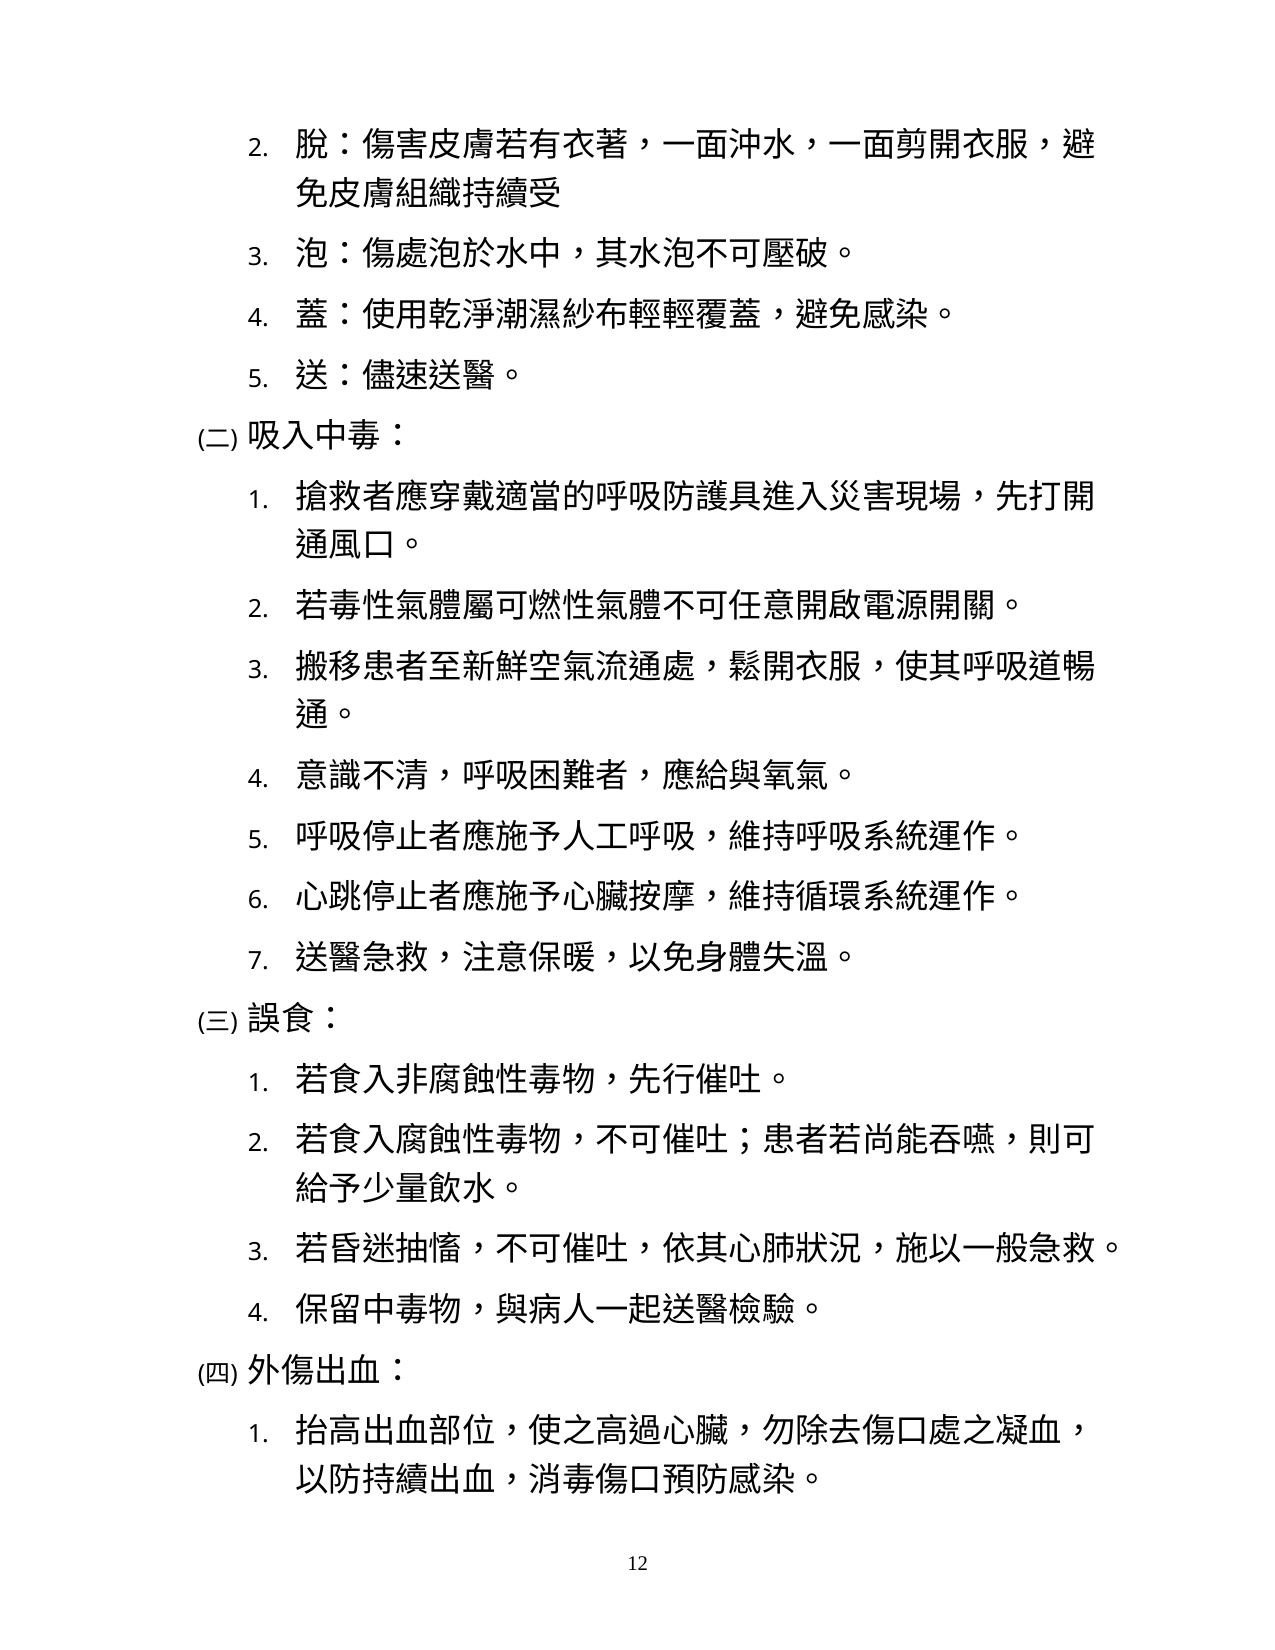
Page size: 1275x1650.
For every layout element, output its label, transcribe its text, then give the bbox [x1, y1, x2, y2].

list 泡：傷處泡於水中，其水泡不可壓破。 [248, 227, 1127, 275]
list 若昏迷抽慉，不可催吐，依其心肺狀況，施以一般急救。 [248, 1222, 1127, 1270]
list 若毒性氣體屬可燃性氣體不可任意開啟電源開關。 [248, 579, 1127, 627]
list 若食入腐蝕性毒物，不可催吐；患者若尚能吞嚥，則可給予少量飲水。 [248, 1113, 1127, 1209]
list 吸入中毒： [198, 409, 1127, 457]
list 心跳停止者應施予心臟按摩，維持循環系統運作。 [248, 870, 1127, 918]
list 送：儘速送醫。 [248, 348, 1127, 397]
list 搶救者應穿戴適當的呼吸防護具進入災害現場，先打開通風口。 [248, 470, 1127, 566]
list 意識不清，呼吸困難者，應給與氧氣。 [248, 749, 1127, 797]
list 呼吸停止者應施予人工呼吸，維持呼吸系統運作。 [248, 809, 1127, 858]
list 抬高出血部位，使之高過心臟，勿除去傷口處之凝血，以防持續出血，消毒傷口預防感染。 [248, 1404, 1127, 1501]
list 搬移患者至新鮮空氣流通處，鬆開衣服，使其呼吸道暢通。 [248, 640, 1127, 736]
list 送醫急救，注意保暖，以免身體失溫。 [248, 931, 1127, 979]
list 脫：傷害皮膚若有衣著，一面沖水，一面剪開衣服，避免皮膚組織持續受 [248, 118, 1127, 214]
list 誤食： [198, 992, 1127, 1040]
list 若食入非腐蝕性毒物，先行催吐。 [248, 1052, 1127, 1101]
list 外傷出血： [198, 1343, 1127, 1392]
list 蓋：使用乾淨潮濕紗布輕輕覆蓋，避免感染。 [248, 288, 1127, 336]
list 保留中毒物，與病人一起送醫檢驗。 [248, 1283, 1127, 1331]
